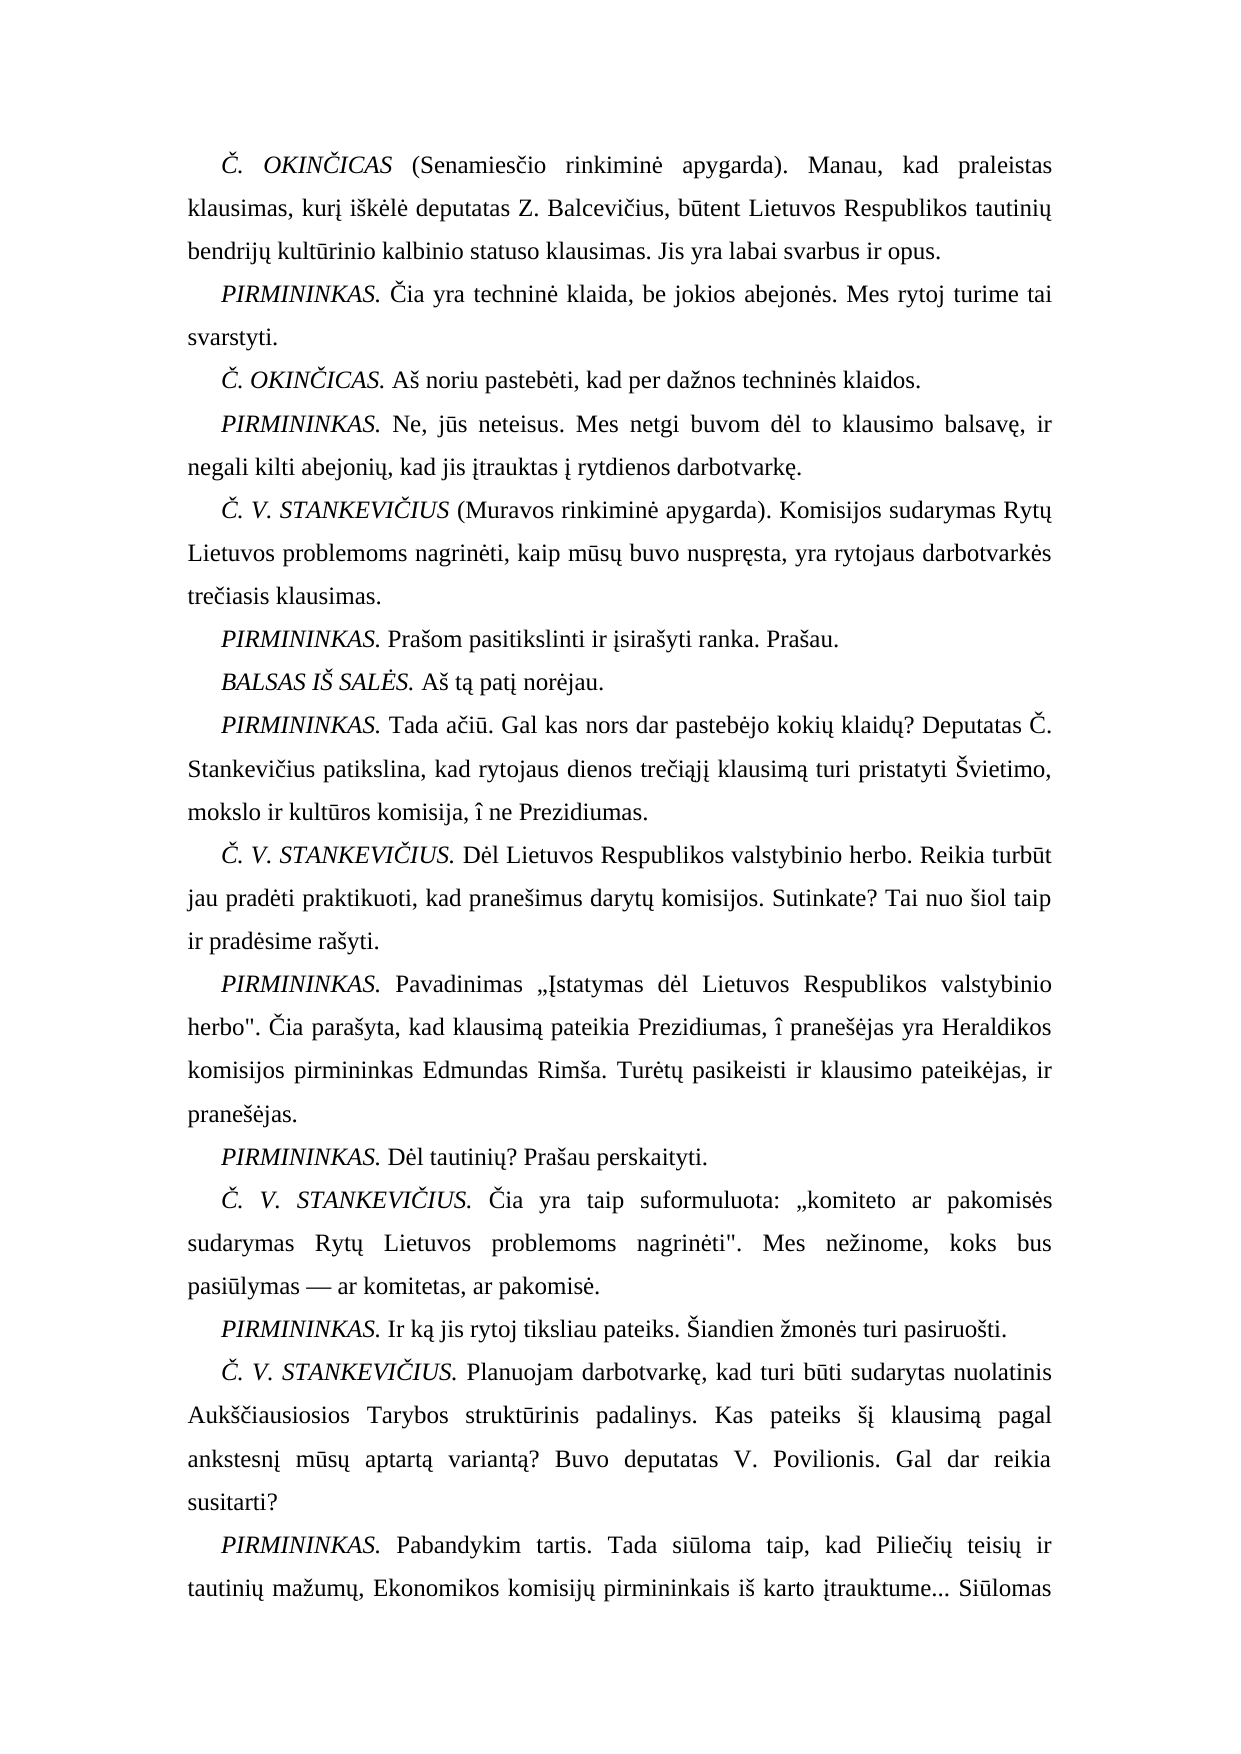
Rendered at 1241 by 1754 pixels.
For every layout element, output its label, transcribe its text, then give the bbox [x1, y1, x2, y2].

text Č. V. STANKEVIČIUS. Dėl Lietuvos Respublikos valstybinio herbo. Reikia turbūt jau pradėti praktikuoti, kad pranešimus darytų komisijos. Sutinkate? Tai nuo šiol taip ir pradėsime rašyti. [187, 840, 1053, 955]
text Č. OKINČICAS. Aš noriu pastebėti, kad per dažnos techninės klaidos. [187, 366, 1053, 394]
text Pirmininkas. Pavadinimas „Įstatymas dėl Lietuvos Respublikos valstybinio herbo". Čia parašyta, kad klausimą pateikia Prezidiumas, î pranešėjas yra Heraldikos komisijos pirmininkas Edmundas Rimša. Turėtų pasikeisti ir klausimo pateikėjas, ir pranešėjas. [187, 969, 1053, 1127]
text Pirmininkas. Prašom pasitikslinti ir įsirašyti ranka. Prašau. [187, 624, 1053, 653]
text Pirmininkas. Pabandykim tartis. Tada siūloma taip, kad Piliečių teisių ir tautinių mažumų, Ekonomikos komisijų pirmininkais iš karto įtrauktume... Siūlomas [187, 1530, 1053, 1602]
text Pirmininkas. Ne, jūs neteisus. Mes netgi buvom dėl to klausimo balsavę, ir negali kilti abejonių, kad jis įtrauktas į rytdienos darbotvarkę. [187, 409, 1053, 481]
text Č. V. STANKEVIČIUS (Muravos rinkiminė apygarda). Komisijos sudarymas Rytų Lietuvos problemoms nagrinėti, kaip mūsų buvo nuspręsta, yra rytojaus darbotvarkės trečiasis klausimas. [187, 495, 1053, 610]
text Č. OKINČICAS (Senamiesčio rinkiminė apygarda). Manau, kad praleistas klausimas, kurį iškėlė deputatas Z. Balcevičius, būtent Lietuvos Respublikos tautinių bendrijų kultūrinio kalbinio statuso klausimas. Jis yra labai svarbus ir opus. [187, 150, 1053, 265]
text Pirmininkas. Ir ką jis rytoj tiksliau pateiks. Šiandien žmonės turi pasiruošti. [187, 1314, 1053, 1343]
text Pirmininkas. Dėl tautinių? Prašau perskaityti. [187, 1142, 1053, 1171]
text Č. V. STANKEVIČIUS. Čia yra taip suformuluota: „komiteto ar pakomisės sudarymas Rytų Lietuvos problemoms nagrinėti". Mes nežinome, koks bus pasiūlymas — ar komitetas, ar pakomisė. [187, 1185, 1053, 1300]
text Pirmininkas. Čia yra techninė klaida, be jokios abejonės. Mes rytoj turime tai svarstyti. [187, 279, 1053, 351]
text Pirmininkas. Tada ačiū. Gal kas nors dar pastebėjo kokių klaidų? Deputatas Č. Stankevičius patikslina, kad rytojaus dienos trečiąjį klausimą turi pristatyti Švietimo, mokslo ir kultūros komisija, î ne Prezidiumas. [187, 711, 1053, 826]
text Balsas IŠ salės. Aš tą patį norėjau. [187, 667, 1053, 696]
text Č. V. STANKEVIČIUS. Planuojam darbotvarkę, kad turi būti sudarytas nuolatinis Aukščiausiosios Tarybos struktūrinis padalinys. Kas pateiks šį klausimą pagal ankstesnį mūsų aptartą variantą? Buvo deputatas V. Povilionis. Gal dar reikia susitarti? [187, 1357, 1053, 1516]
